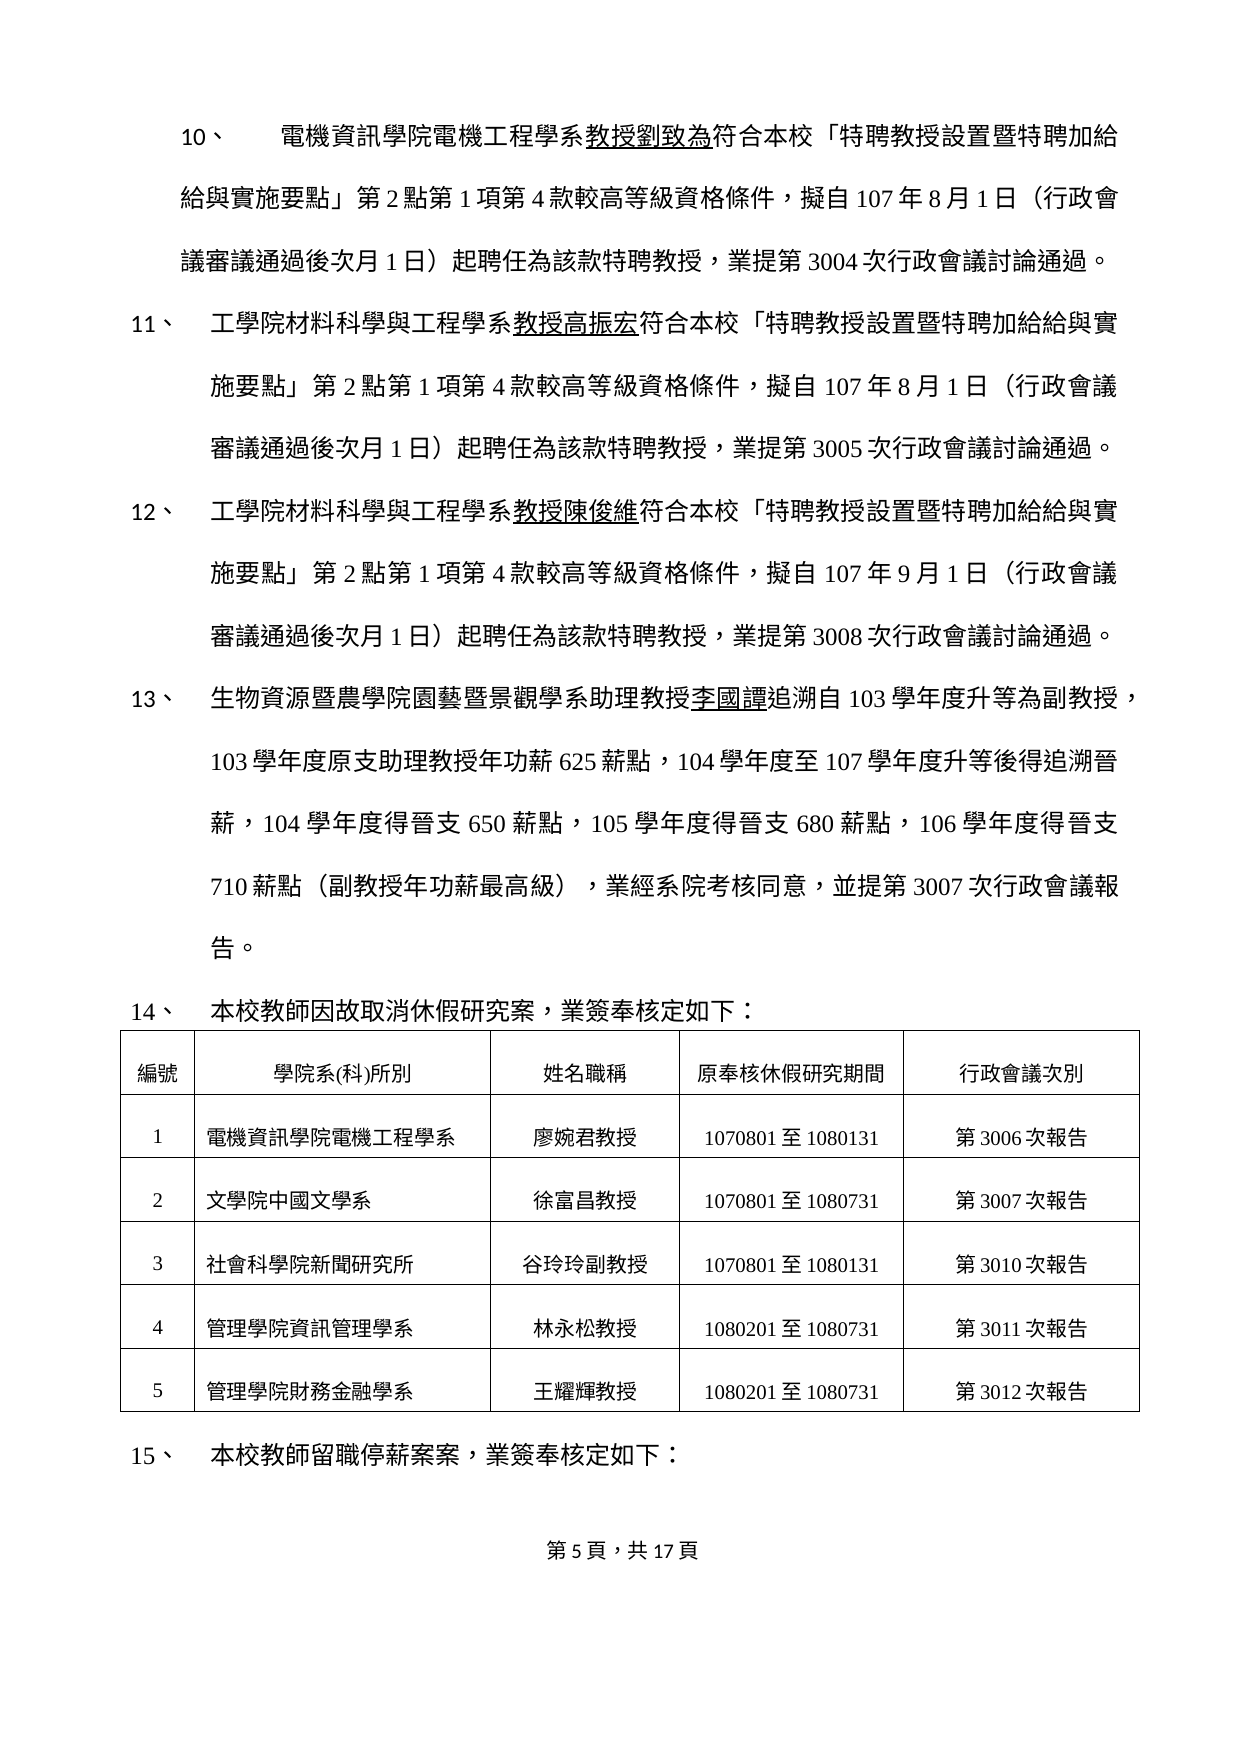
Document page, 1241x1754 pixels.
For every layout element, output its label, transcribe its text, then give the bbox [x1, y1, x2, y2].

table_cell 1080201至1080731 [680, 1285, 903, 1348]
table_cell 第3006次報告 [904, 1095, 1139, 1157]
table_cell 4 [121, 1285, 194, 1348]
table_cell 1070801至1080731 [680, 1158, 903, 1221]
table_cell 林永松教授 [491, 1285, 679, 1348]
table_header 行政會議次別 [904, 1031, 1139, 1093]
table_cell 徐富昌教授 [491, 1158, 679, 1221]
table_cell 第3012次報告 [904, 1349, 1139, 1411]
table_cell 5 [121, 1349, 194, 1411]
table_cell 1070801至1080131 [680, 1222, 903, 1284]
table_header 學院系(科)所別 [195, 1031, 490, 1093]
list 電機資訊學院電機工程學系教授劉致為符合本校「特聘教授設置暨特聘加給給與實施要點」第2點第1項第4款較高等級資格條件，擬自107年8月1日（行政會議審議通過後次月1日）起聘任為該款特聘教授，業提第3004次行政會議討論通過。 [180, 92, 1119, 280]
table_cell 管理學院資訊管理學系 [195, 1285, 490, 1348]
table_cell 1070801至1080131 [680, 1095, 903, 1157]
table_cell 第3010次報告 [904, 1222, 1139, 1284]
table_cell 1080201至1080731 [680, 1349, 903, 1411]
table_cell 廖婉君教授 [491, 1095, 679, 1157]
table_cell 1 [121, 1095, 194, 1157]
table_cell 管理學院財務金融學系 [195, 1349, 490, 1411]
table_cell 社會科學院新聞研究所 [195, 1222, 490, 1284]
table_cell 谷玲玲副教授 [491, 1222, 679, 1284]
table_cell 王耀輝教授 [491, 1349, 679, 1411]
table_cell 3 [121, 1222, 194, 1284]
table_cell 第3011次報告 [904, 1285, 1139, 1348]
list 工學院材料科學與工程學系教授陳俊維符合本校「特聘教授設置暨特聘加給給與實施要點」第2點第1項第4款較高等級資格條件，擬自107年9月1日（行政會議審議通過後次月1日）起聘任為該款特聘教授，業提第3008次行政會議討論通過。 [130, 467, 1119, 655]
table_cell 文學院中國文學系 [195, 1158, 490, 1221]
table_cell 電機資訊學院電機工程學系 [195, 1095, 490, 1157]
table_cell 2 [121, 1158, 194, 1221]
list 本校教師因故取消休假研究案，業簽奉核定如下： [130, 967, 1119, 1030]
table_cell 第3007次報告 [904, 1158, 1139, 1221]
list 生物資源暨農學院園藝暨景觀學系助理教授李國譚追溯自103學年度升等為副教授，103學年度原支助理教授年功薪625薪點，104學年度至107學年度升等後得追溯晉薪，104學年度得晉支650薪點，105學年度得晉支680薪點，106學年度得晉支710薪點（副教授年功薪最高級），業經系院考核同意，並提第3007次行政會議報告。 [130, 655, 1119, 967]
table_header 原奉核休假研究期間 [680, 1031, 903, 1093]
table_header 姓名職稱 [491, 1031, 679, 1093]
list 工學院材料科學與工程學系教授高振宏符合本校「特聘教授設置暨特聘加給給與實施要點」第2點第1項第4款較高等級資格條件，擬自107年8月1日（行政會議審議通過後次月1日）起聘任為該款特聘教授，業提第3005次行政會議討論通過。 [130, 280, 1119, 467]
table_header 編號 [121, 1031, 194, 1093]
list 本校教師留職停薪案案，業簽奉核定如下： [130, 1412, 1163, 1475]
